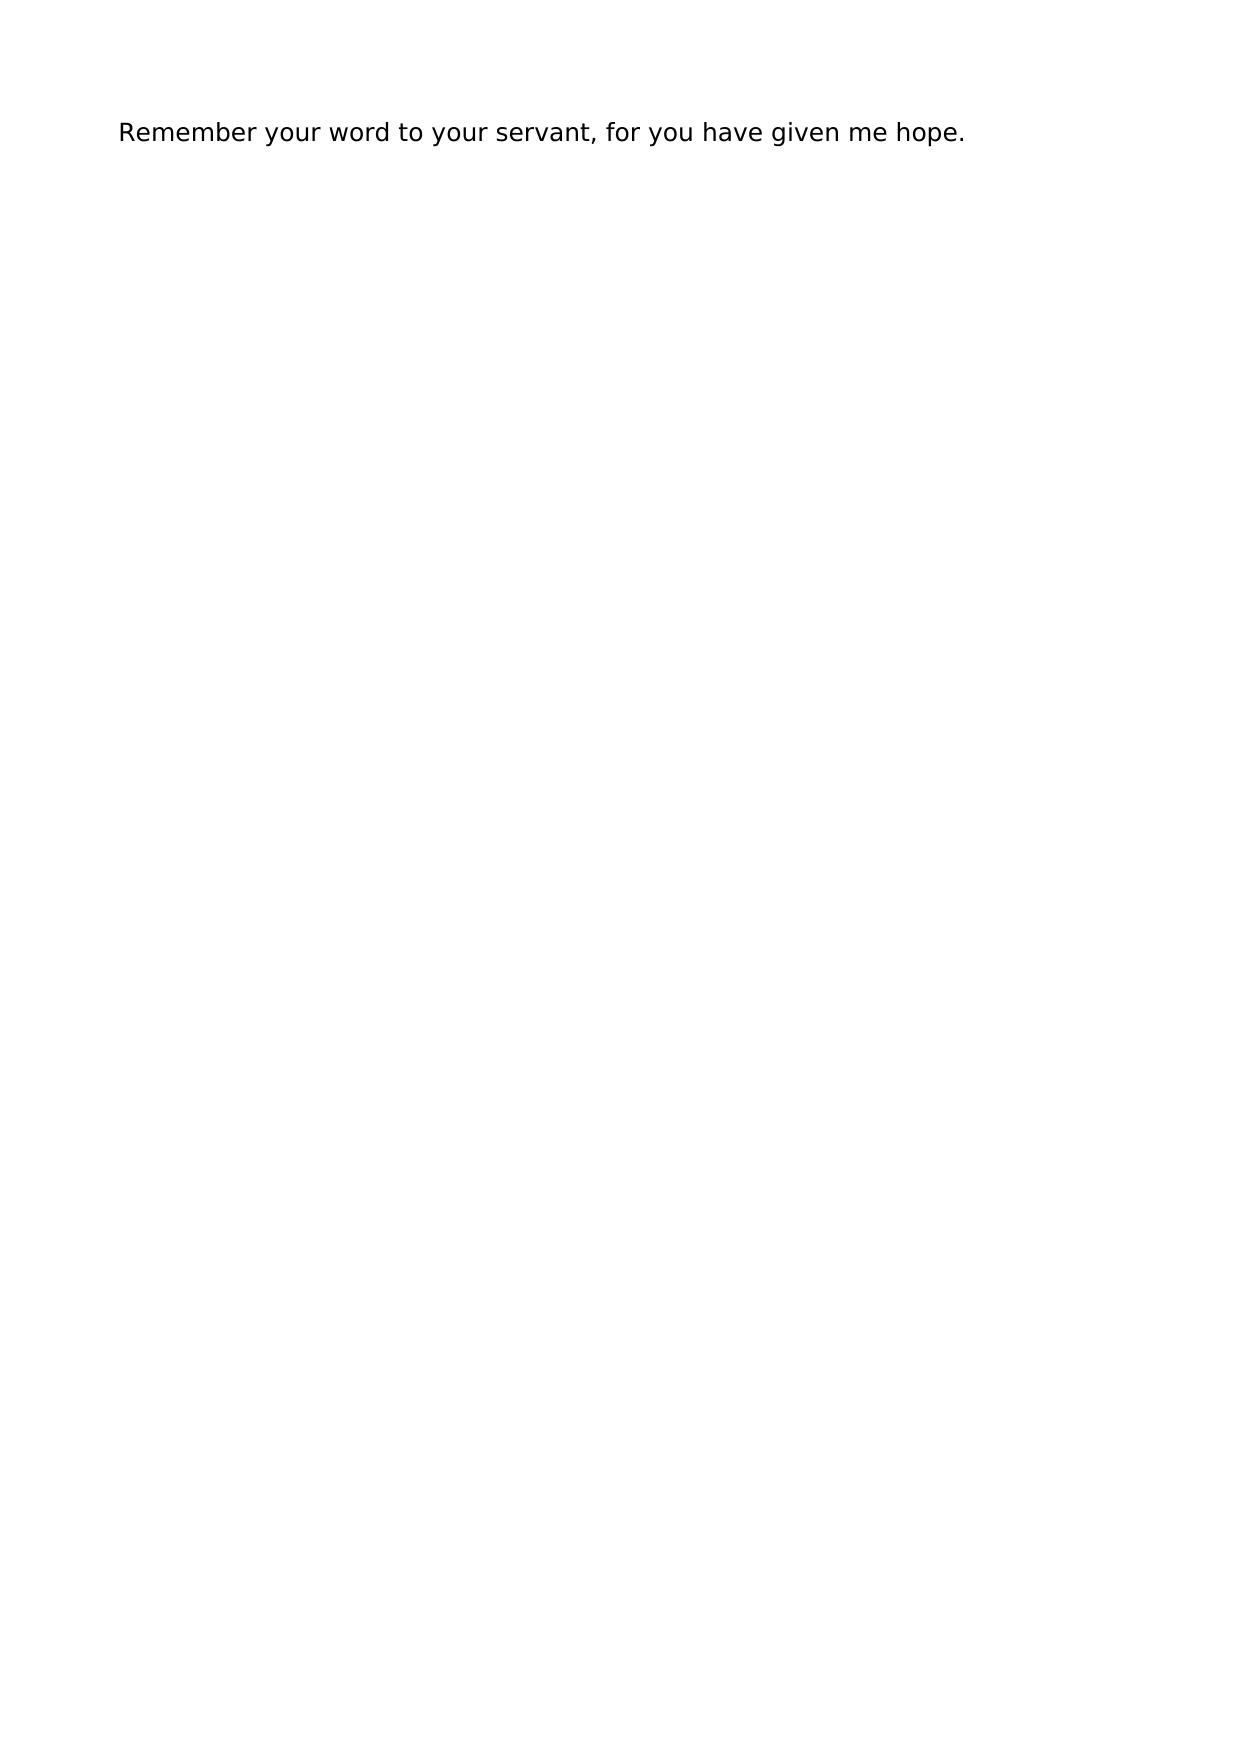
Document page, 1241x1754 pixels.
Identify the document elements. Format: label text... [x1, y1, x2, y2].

text Remember your word to your servant, for you have given me hope. [118, 118, 1122, 147]
